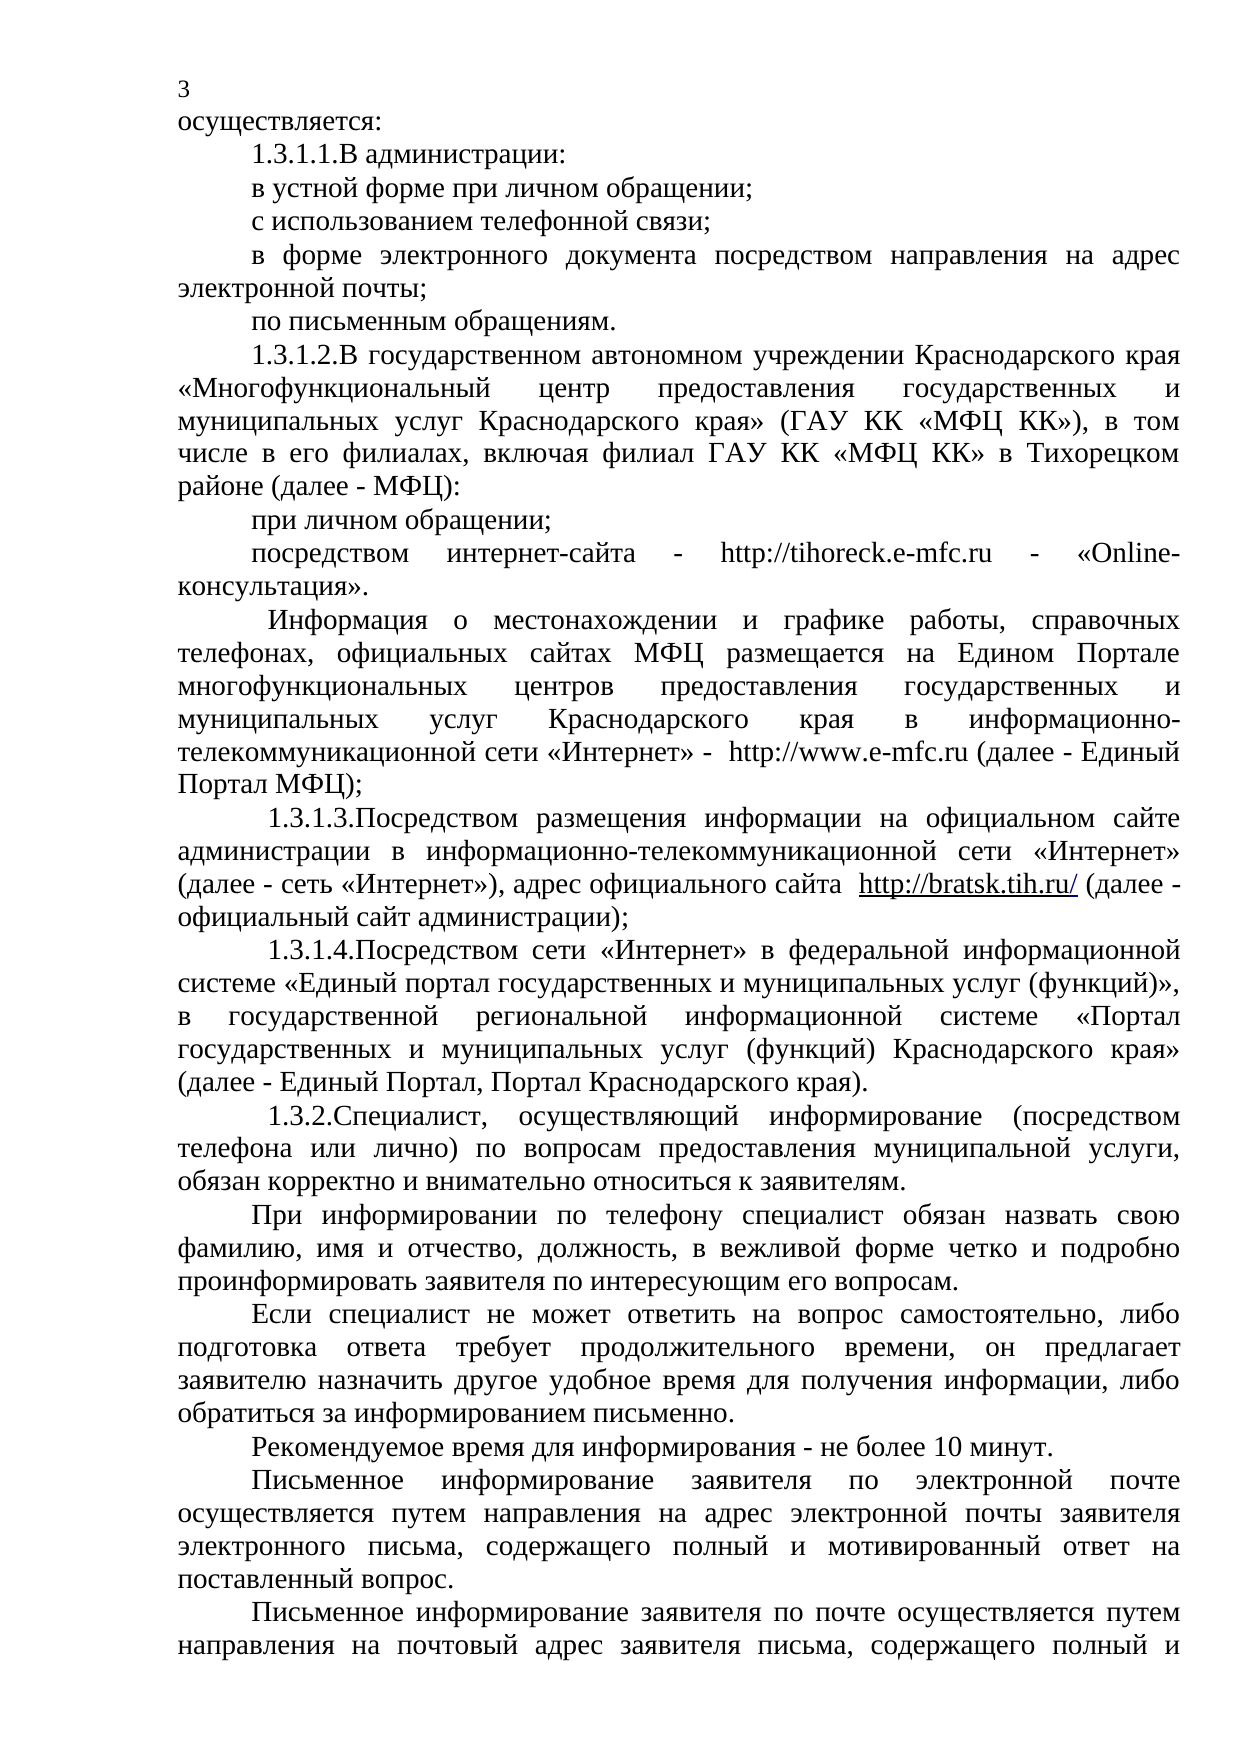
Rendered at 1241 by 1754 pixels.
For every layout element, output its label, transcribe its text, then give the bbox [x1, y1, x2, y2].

text 1.3.1.2.В государственном автономном учреждении Краснодарского края «Многофункциональный центр предоставления государственных и муниципальных услуг Краснодарского края» (ГАУ КК «МФЦ КК»), в том числе в его филиалах, включая филиал ГАУ КК «МФЦ КК» в Тихорецком районе (далее - МФЦ): [177, 337, 1181, 502]
text с использованием телефонной связи; [177, 203, 1181, 237]
text в устной форме при личном обращении; [177, 170, 1181, 203]
text в форме электронного документа посредством направления на адрес электронной почты; [177, 237, 1181, 303]
text при личном обращении; [177, 502, 1181, 536]
text Письменное информирование заявителя по почте осуществляется путем направления на почтовый адрес заявителя письма, содержащего полный и [177, 1594, 1181, 1661]
text 1.3.1.3.Посредством размещения информации на официальном сайте администрации в информационно-телекоммуникационной сети «Интернет» (далее - сеть «Интернет»), адрес официального сайта http://bratsk.tih.ru/ (далее - официальный сайт администрации); [177, 800, 1181, 932]
text осуществляется: [177, 103, 1181, 136]
text Информация о местонахождении и графике работы, справочных телефонах, официальных сайтах МФЦ размещается на Едином Портале многофункциональных центров предоставления государственных и муниципальных услуг Краснодарского края в информационно-телекоммуникационной сети «Интернет» - http://www.e-mfc.ru (далее - Единый Портал МФЦ); [177, 602, 1181, 800]
text При информировании по телефону специалист обязан назвать свою фамилию, имя и отчество, должность, в вежливой форме четко и подробно проинформировать заявителя по интересующим его вопросам. [177, 1197, 1181, 1296]
text Рекомендуемое время для информирования - не более 10 минут. [177, 1429, 1181, 1462]
text 1.3.1.4.Посредством сети «Интернет» в федеральной информационной системе «Единый портал государственных и муниципальных услуг (функций)», в государственной региональной информационной системе «Портал государственных и муниципальных услуг (функций) Краснодарского края» (далее - Единый Портал, Портал Краснодарского края). [177, 932, 1181, 1098]
text по письменным обращениям. [177, 303, 1181, 337]
text посредством интернет-сайта - http://tihoreck.e-mfc.ru - «Online-консультация». [177, 536, 1181, 602]
text Если специалист не может ответить на вопрос самостоятельно, либо подготовка ответа требует продолжительного времени, он предлагает заявителю назначить другое удобное время для получения информации, либо обратиться за информированием письменно. [177, 1296, 1181, 1429]
text 1.3.1.1.В администрации: [177, 136, 1181, 170]
text 1.3.2.Специалист, осуществляющий информирование (посредством телефона или лично) по вопросам предоставления муниципальной услуги, обязан корректно и внимательно относиться к заявителям. [177, 1098, 1181, 1197]
text Письменное информирование заявителя по электронной почте осуществляется путем направления на адрес электронной почты заявителя электронного письма, содержащего полный и мотивированный ответ на поставленный вопрос. [177, 1462, 1181, 1594]
